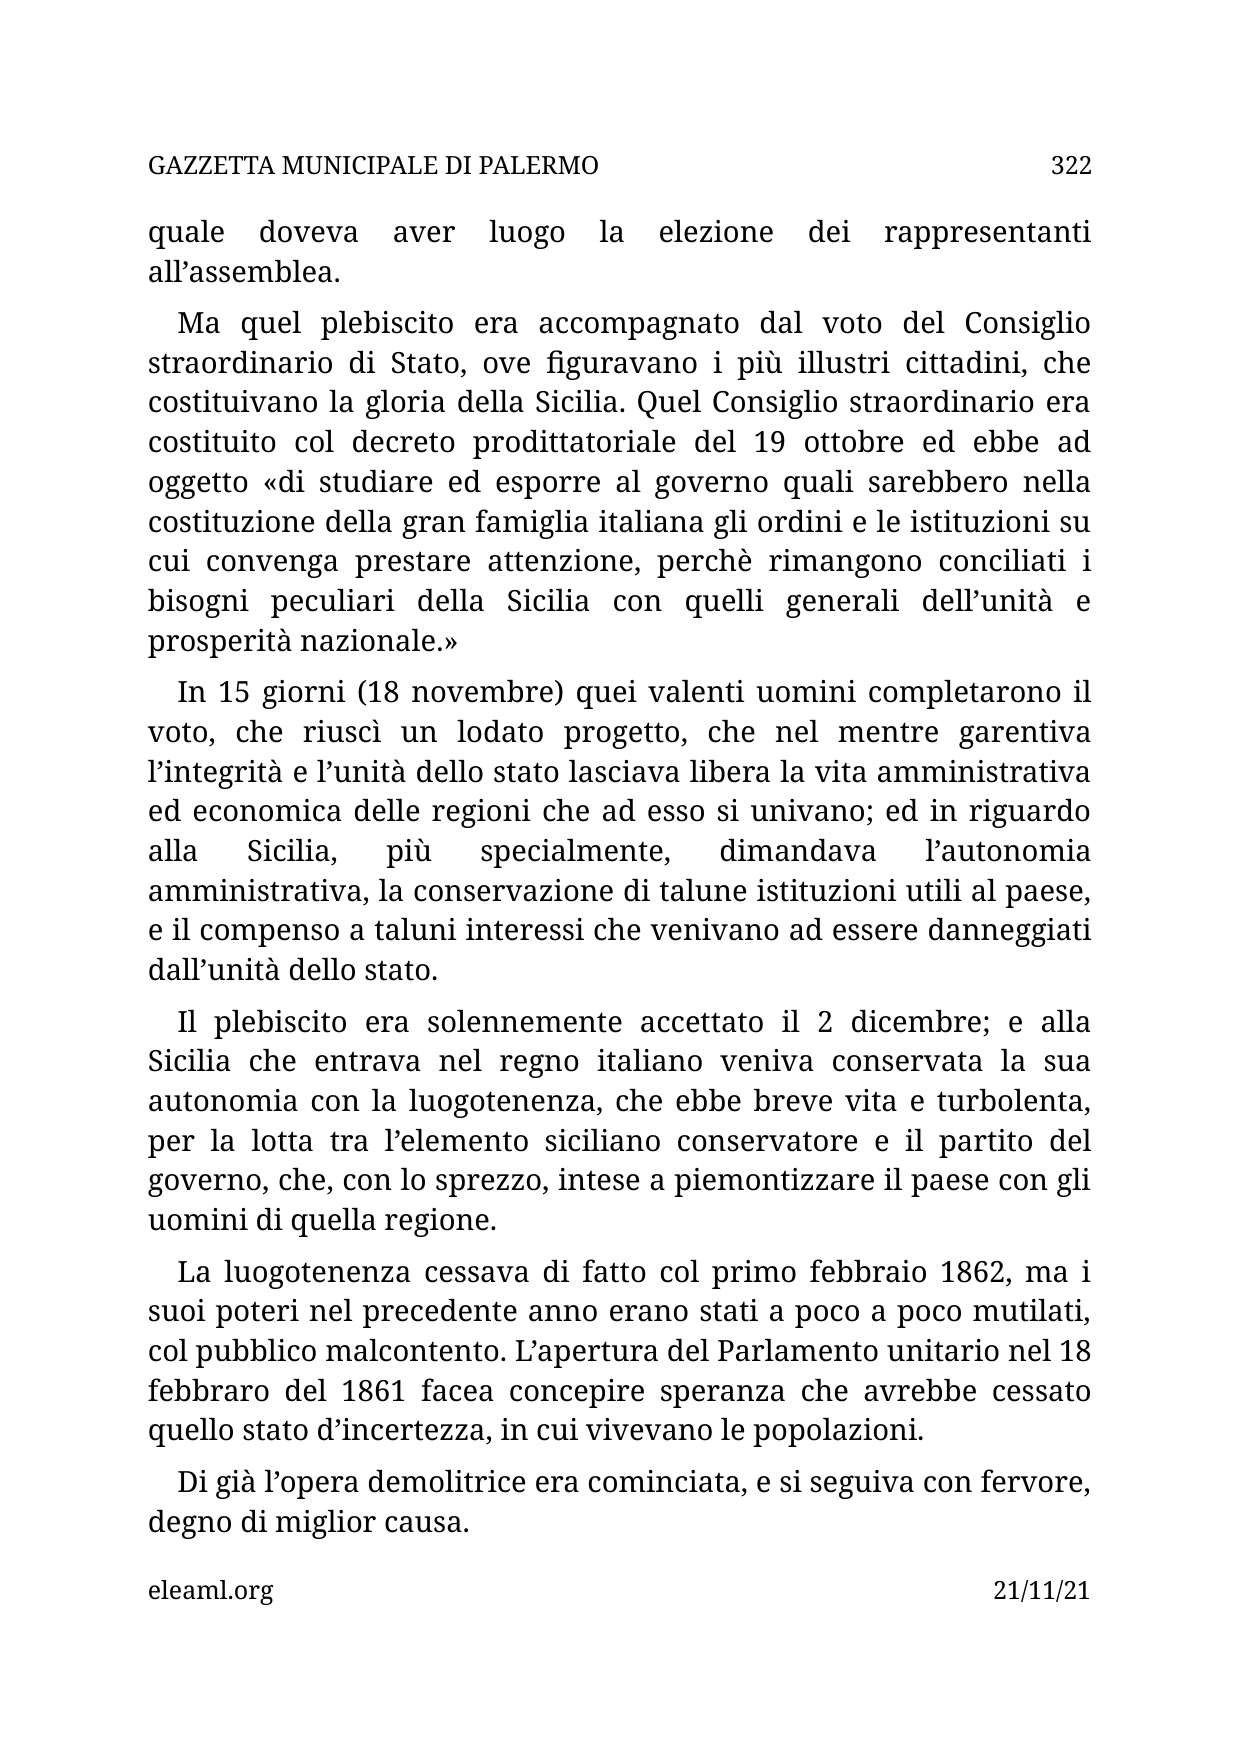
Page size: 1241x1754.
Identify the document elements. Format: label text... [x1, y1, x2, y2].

text La luogotenenza cessava di fatto col primo febbraio 1862, ma i suoi poteri nel precedente anno erano stati a poco a poco mutilati, col pubblico malcontento. L’apertura del Parlamento unitario nel 18 febbraro del 1861 facea concepire speranza che avrebbe cessato quello stato d’incertezza, in cui vivevano le popolazioni. [148, 1251, 1093, 1449]
text Di già l’opera demolitrice era cominciata, e si seguiva con fervore, degno di miglior causa. [148, 1461, 1093, 1541]
text Il plebiscito era solennemente accettato il 2 dicembre; e alla Sicilia che entrava nel regno italiano veniva conservata la sua autonomia con la luogotenenza, che ebbe breve vita e turbolenta, per la lotta tra l’elemento siciliano conservatore e il partito del governo, che, con lo sprezzo, intese a piemontizzare il paese con gli uomini di quella regione. [148, 1001, 1093, 1239]
text In 15 giorni (18 novembre) quei valenti uomini completarono il voto, che riuscì un lodato progetto, che nel mentre garentiva l’integrità e l’unità dello stato lasciava libera la vita amministrativa ed economica delle regioni che ad esso si univano; ed in riguardo alla Sicilia, più specialmente, dimandava l’autonomia amministrativa, la conservazione di talune istituzioni utili al paese, e il compenso a taluni interessi che venivano ad essere danneggiati dall’unità dello stato. [148, 671, 1093, 989]
text quale doveva aver luogo la elezione dei rappresentanti all’assemblea. [148, 211, 1093, 291]
text Ma quel plebiscito era accompagnato dal voto del Consiglio straordinario di Stato, ove figuravano i più illustri cittadini, che costituivano la gloria della Sicilia. Quel Consiglio straordinario era costituito col decreto prodittatoriale del 19 ottobre ed ebbe ad oggetto «di studiare ed esporre al governo quali sarebbero nella costituzione della gran famiglia italiana gli ordini e le istituzioni su cui convenga prestare attenzione, perchè rimangono conciliati i bisogni peculiari della Sicilia con quelli generali dell’unità e prosperità nazionale.» [148, 302, 1093, 659]
